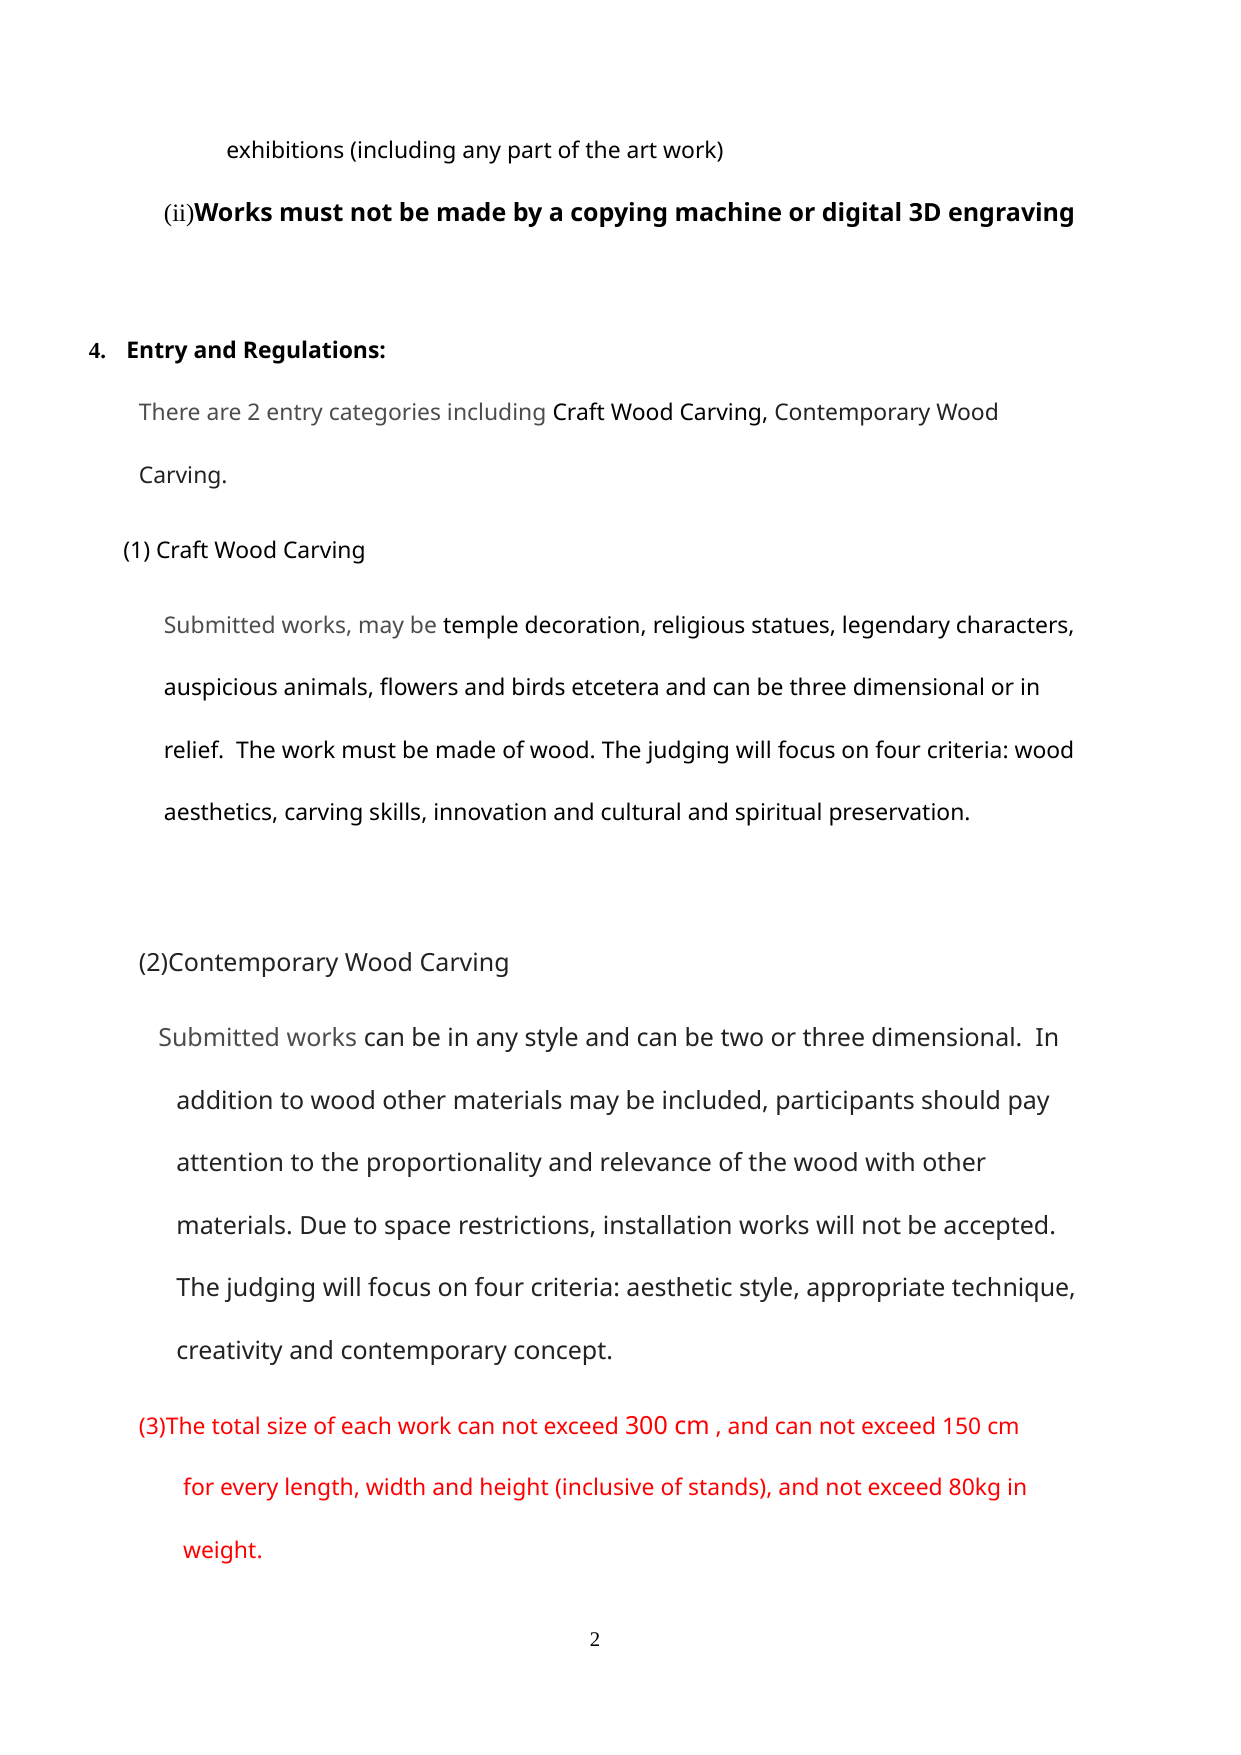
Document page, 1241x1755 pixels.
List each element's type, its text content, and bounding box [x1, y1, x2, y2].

text (1) Craft Wood Carving [89, 508, 1093, 570]
text Submitted works, may be temple decoration, religious statues, legendary characters, auspicious animals, flowers and birds etcetera and can be three dimensional or in relief. The work must be made of wood. The judging will focus on four criteria: wood aesthetics, carving skills, innovation and cultural and spiritual preservation. [164, 583, 1093, 833]
text (ii)Works must not be made by a copying machine or digital 3D engraving [89, 170, 1093, 233]
text There are 2 entry categories including Craft Wood Carving, Contemporary Wood Carving. [139, 370, 1093, 495]
text (3)The total size of each work can not exceed 300 cm , and can not exceed 150 cm [133, 1383, 1093, 1445]
text exhibitions (including any part of the art work) [89, 108, 1093, 170]
text (2)Contemporary Wood Carving [89, 920, 1093, 983]
text Submitted works can be in any style and can be two or three dimensional. In addition to wood other materials may be included, participants should pay attention to the proportionality and relevance of the wood with other materials. Due to space restrictions, installation works will not be accepted. The judging will focus on four criteria: aesthetic style, appropriate technique, creativity and contemporary concept. [139, 995, 1093, 1370]
list Entry and Regulations: [89, 308, 1093, 370]
text weight. [183, 1508, 1093, 1570]
text for every length, width and height (inclusive of stands), and not exceed 80kg in [183, 1445, 1093, 1508]
